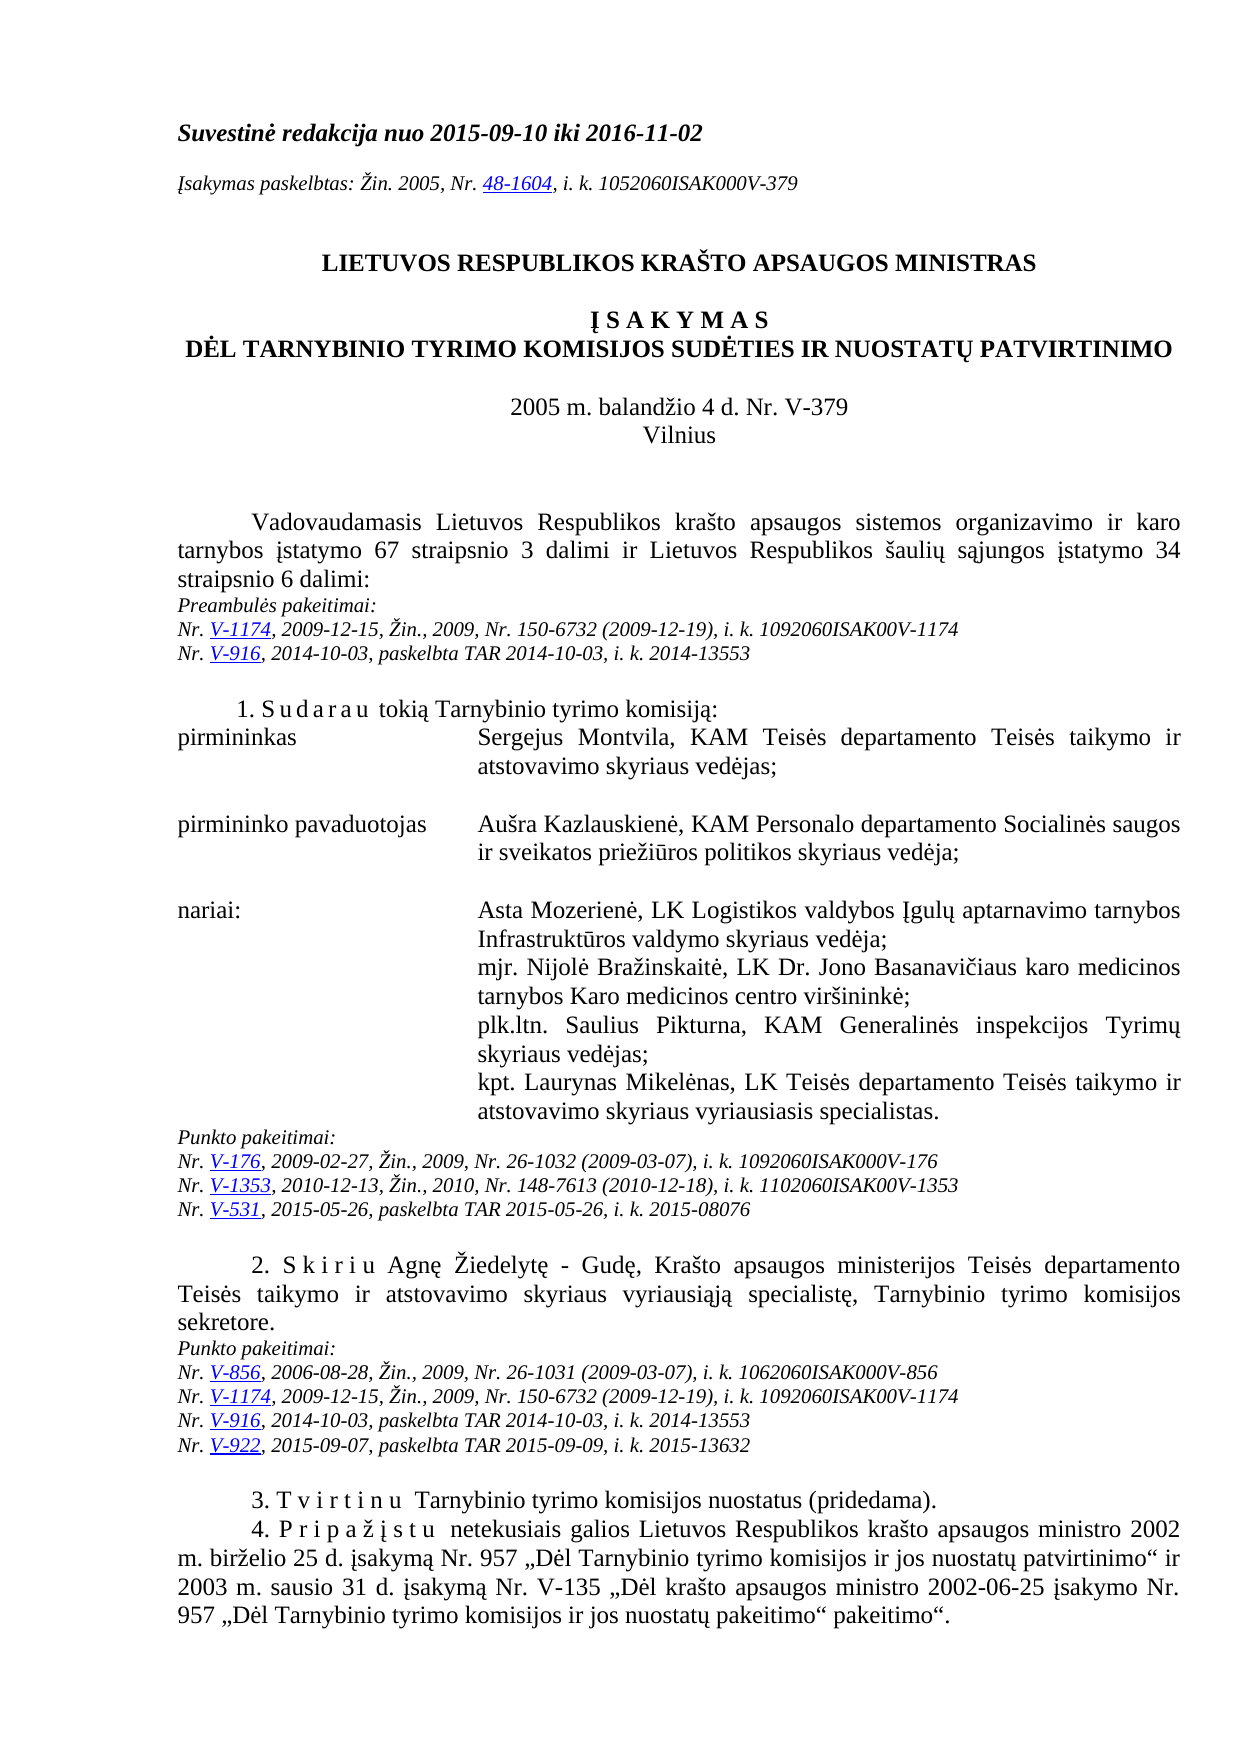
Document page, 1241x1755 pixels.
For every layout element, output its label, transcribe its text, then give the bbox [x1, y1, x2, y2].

text LIETUVOS RESPUBLIKOS KRAŠTO APSAUGOS MINISTRAS [177, 248, 1181, 277]
text 4. Pripažįstu netekusiais galios Lietuvos Respublikos krašto apsaugos ministro 2002 m. birželio 25 d. įsakymą Nr. 957 „Dėl Tarnybinio tyrimo komisijos ir jos nuostatų patvirtinimo“ ir 2003 m. sausio 31 d. įsakymą Nr. V-135 „Dėl krašto apsaugos ministro 2002-06-25 įsakymo Nr. 957 „Dėl Tarnybinio tyrimo komisijos ir jos nuostatų pakeitimo“ pakeitimo“. [177, 1514, 1181, 1629]
text Nr. V-1174, 2009-12-15, Žin., 2009, Nr. 150-6732 (2009-12-19), i. k. 1092060ISAK00V-1174 [177, 617, 1181, 641]
text Nr. V-176, 2009-02-27, Žin., 2009, Nr. 26-1032 (2009-03-07), i. k. 1092060ISAK000V-176 [177, 1149, 1181, 1173]
text Nr. V-916, 2014-10-03, paskelbta TAR 2014-10-03, i. k. 2014-13553 [177, 641, 1181, 665]
text DĖL TARNYBINIO TYRIMO KOMISIJOS SUDĖTIES IR NUOSTATŲ PATVIRTINIMO [177, 334, 1181, 363]
text Nr. V-531, 2015-05-26, paskelbta TAR 2015-05-26, i. k. 2015-08076 [177, 1197, 1181, 1221]
text Vilnius [177, 420, 1181, 449]
text kpt. Laurynas Mikelėnas, LK Teisės departamento Teisės taikymo ir atstovavimo skyriaus vyriausiasis specialistas. [477, 1067, 1181, 1125]
text nariai: Asta Mozerienė, LK Logistikos valdybos Įgulų aptarnavimo tarnybos Infrastruktūros valdymo skyriaus vedėja; [177, 895, 1181, 952]
text Punkto pakeitimai: [177, 1125, 1181, 1149]
text pirmininkas Sergejus Montvila, KAM Teisės departamento Teisės taikymo ir atstovavimo skyriaus vedėjas; [177, 722, 1181, 780]
text Suvestinė redakcija nuo 2015-09-10 iki 2016-11-02 [177, 118, 1181, 147]
text Nr. V-916, 2014-10-03, paskelbta TAR 2014-10-03, i. k. 2014-13553 [177, 1408, 1181, 1432]
text pirmininko pavaduotojas Aušra Kazlauskienė, KAM Personalo departamento Socialinės saugos ir sveikatos priežiūros politikos skyriaus vedėja; [177, 809, 1181, 866]
text Preambulės pakeitimai: [177, 593, 1181, 617]
text 1. Sudarau tokią Tarnybinio tyrimo komisiją: [162, 694, 1181, 722]
text Nr. V-1174, 2009-12-15, Žin., 2009, Nr. 150-6732 (2009-12-19), i. k. 1092060ISAK00V-1174 [177, 1384, 1181, 1408]
text Įsakymas paskelbtas: Žin. 2005, Nr. 48-1604, i. k. 1052060ISAK000V-379 [177, 171, 1181, 195]
text Nr. V-1353, 2010-12-13, Žin., 2010, Nr. 148-7613 (2010-12-18), i. k. 1102060ISAK00V-1353 [177, 1173, 1181, 1197]
text Į S A K Y M A S [177, 305, 1181, 334]
text Punkto pakeitimai: [177, 1336, 1181, 1360]
text Nr. V-922, 2015-09-07, paskelbta TAR 2015-09-09, i. k. 2015-13632 [177, 1432, 1181, 1457]
text plk.ltn. Saulius Pikturna, KAM Generalinės inspekcijos Tyrimų skyriaus vedėjas; [477, 1010, 1181, 1067]
text mjr. Nijolė Bražinskaitė, LK Dr. Jono Basanavičiaus karo medicinos tarnybos Karo medicinos centro viršininkė; [477, 952, 1181, 1010]
text 2005 m. balandžio 4 d. Nr. V-379 [177, 392, 1181, 420]
text Vadovaudamasis Lietuvos Respublikos krašto apsaugos sistemos organizavimo ir karo tarnybos įstatymo 67 straipsnio 3 dalimi ir Lietuvos Respublikos šaulių sąjungos įstatymo 34 straipsnio 6 dalimi: [177, 507, 1181, 593]
text 3. Tvirtinu Tarnybinio tyrimo komisijos nuostatus (pridedama). [177, 1485, 1181, 1514]
text Nr. V-856, 2006-08-28, Žin., 2009, Nr. 26-1031 (2009-03-07), i. k. 1062060ISAK000V-856 [177, 1360, 1181, 1384]
text 2. Skiriu Agnę Žiedelytę - Gudę, Krašto apsaugos ministerijos Teisės departamento Teisės taikymo ir atstovavimo skyriaus vyriausiąją specialistę, Tarnybinio tyrimo komisijos sekretore. [177, 1250, 1181, 1336]
